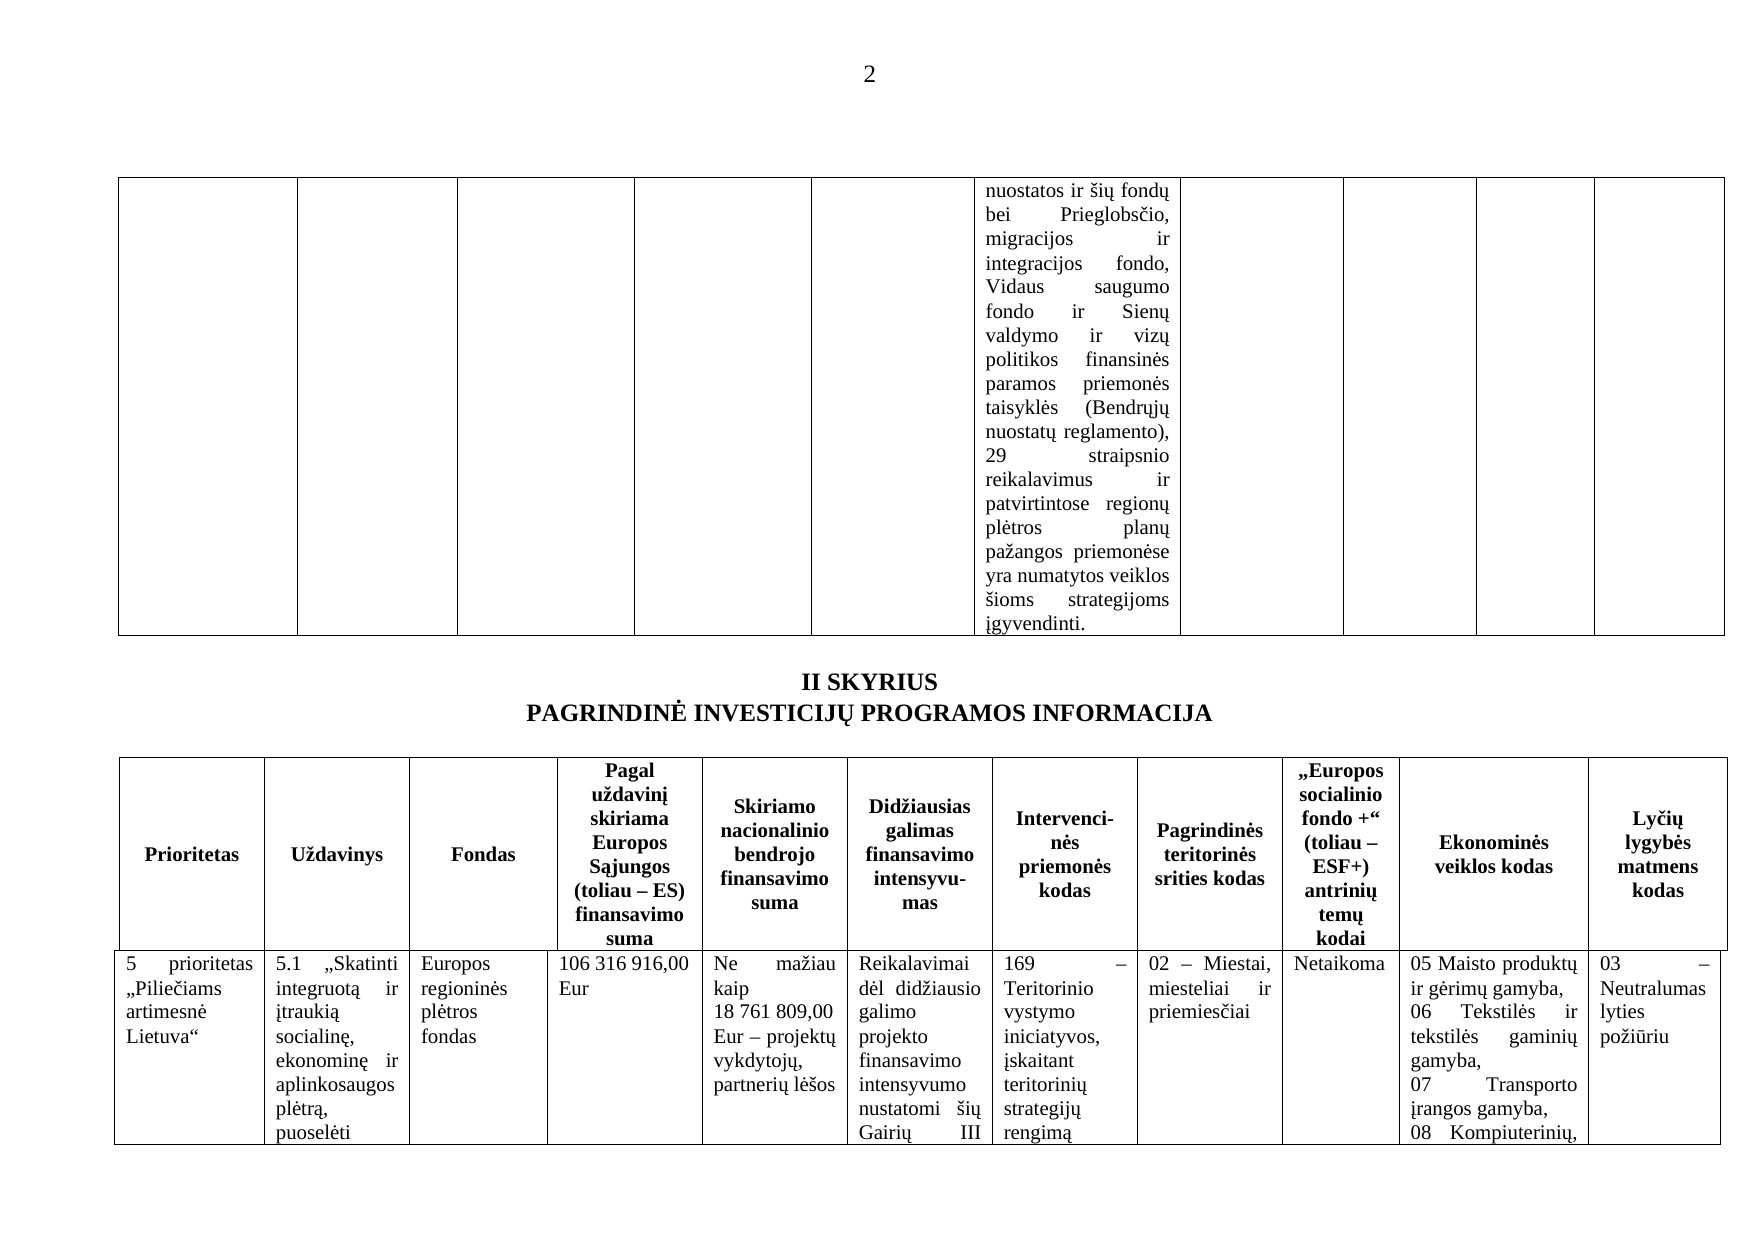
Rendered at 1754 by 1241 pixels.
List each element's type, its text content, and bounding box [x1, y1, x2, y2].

table_cell [1477, 178, 1594, 635]
table_cell Ne mažiau kaip 18 761 809,00 Eur – projektų vykdytojų, partnerių lėšos [703, 951, 847, 1144]
table_header Ekonominės veiklos kodas [1400, 758, 1588, 950]
table_cell Reikalavimai dėl didžiausio galimo projekto finansavimo intensyvumo nustatomi šių Gairių III [848, 951, 992, 1144]
table_cell [1181, 178, 1343, 635]
table_cell [1344, 178, 1476, 635]
table_cell [635, 178, 811, 635]
table_cell 05 Maisto produktų ir gėrimų gamyba, 06 Tekstilės ir tekstilės gaminių gamyba, 07 Transporto įrangos gamyba, 08 Kompiuterinių, [1400, 951, 1588, 1144]
table_header Prioritetas [120, 758, 264, 950]
table_cell 03 – Neutralumas lyties požiūriu [1589, 951, 1720, 1144]
table_header Intervenci-nės priemonės kodas [993, 758, 1137, 950]
table_header Pagrindinės teritorinės srities kodas [1138, 758, 1282, 950]
table_cell [1595, 178, 1724, 635]
table_header „Europos socialinio fondo +“ (toliau – ESF+) antrinių temų kodai [1283, 758, 1399, 950]
table_cell [1721, 951, 1727, 1144]
table_header Fondas [410, 758, 557, 950]
table_header [115, 757, 119, 950]
table_cell 169 – Teritorinio vystymo iniciatyvos, įskaitant teritorinių strategijų rengimą [993, 951, 1137, 1144]
table_header Pagal uždavinį skiriama Europos Sąjungos (toliau – ES) finansavimo suma [558, 758, 702, 950]
table_cell 5.1 „Skatinti integruotą ir įtraukią socialinę, ekonominę ir aplinkosaugos plėtrą, puoselėti [265, 951, 409, 1144]
table_header Didžiausias galimas finansavimo intensyvu-mas [848, 758, 992, 950]
text II SKYRIUS [118, 667, 1621, 696]
table_header Uždavinys [265, 758, 409, 950]
table_cell 106 316 916,00 Eur [548, 951, 702, 1144]
table_cell [119, 178, 297, 635]
table_header Skiriamo nacionalinio bendrojo finansavimo suma [703, 758, 847, 950]
table_cell Europos regioninės plėtros fondas [410, 951, 547, 1144]
table_header Lyčių lygybės matmens kodas [1589, 758, 1727, 950]
table_cell [812, 178, 974, 635]
text PAGRINDINĖ INVESTICIJŲ PROGRAMOS INFORMACIJA [118, 698, 1621, 727]
table_cell 5 prioritetas „Piliečiams artimesnė Lietuva“ [115, 951, 264, 1144]
table_cell 02 – Miestai, miesteliai ir priemiesčiai [1138, 951, 1282, 1144]
table_cell [298, 178, 457, 635]
table_cell nuostatos ir šių fondų bei Prieglobsčio, migracijos ir integracijos fondo, Vidaus saugumo fondo ir Sienų valdymo ir vizų politikos finansinės paramos priemonės taisyklės (Bendrųjų nuostatų reglamento), 29 straipsnio reikalavimus ir patvirtintose regionų plėtros planų pažangos priemonėse yra numatytos veiklos šioms strategijoms įgyvendinti. [975, 178, 1180, 635]
table_cell Netaikoma [1283, 951, 1399, 1144]
table_cell [458, 178, 634, 635]
